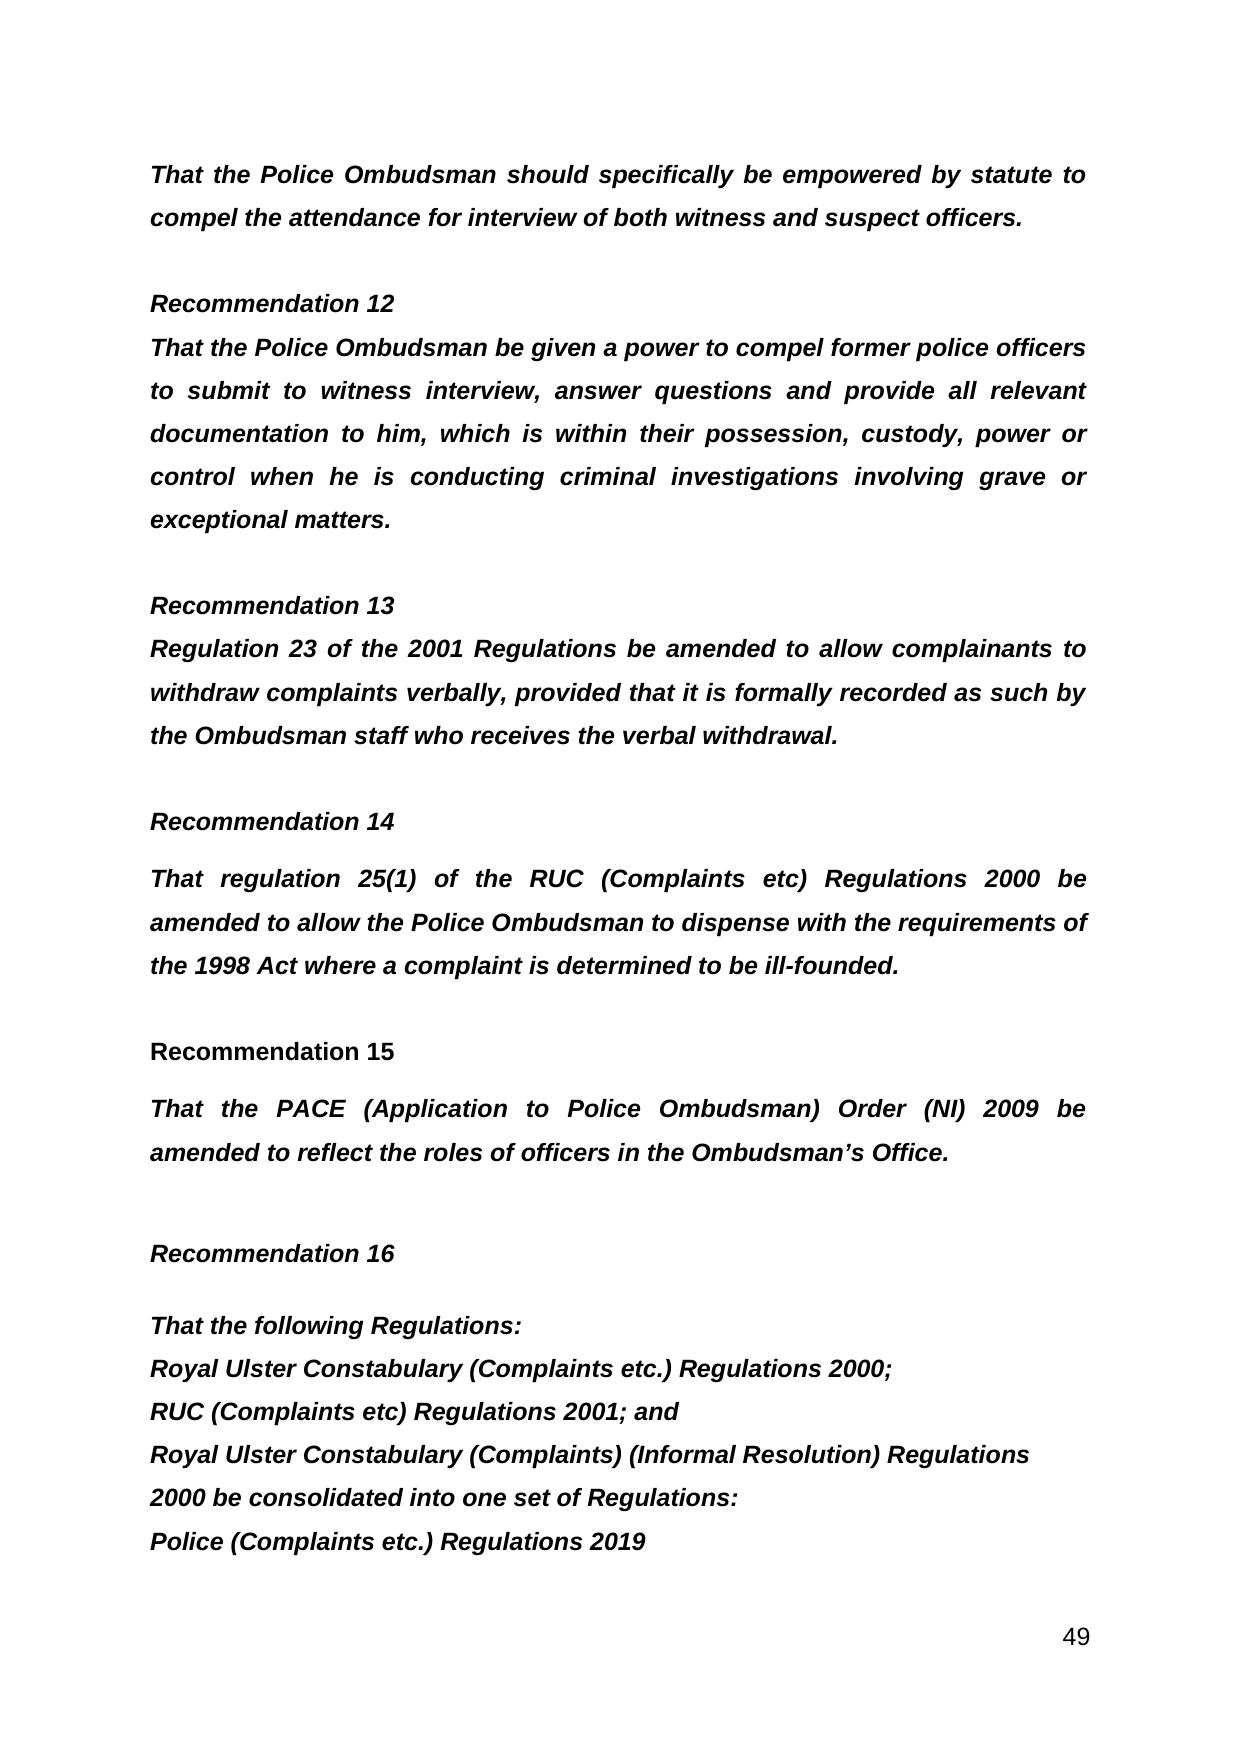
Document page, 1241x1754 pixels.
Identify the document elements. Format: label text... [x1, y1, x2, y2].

text Royal Ulster Constabulary (Complaints) (Informal Resolution) Regulations 2000 be consolidated into one set of Regulations: [150, 1440, 1090, 1512]
text Recommendation 12 [150, 289, 1090, 318]
text That the following Regulations: [150, 1311, 1090, 1340]
text Regulation 23 of the 2001 Regulations be amended to allow complainants to withdraw complaints verbally, provided that it is formally recorded as such by the Ombudsman staff who receives the verbal withdrawal. [150, 634, 1090, 749]
text Recommendation 14 [150, 807, 1090, 836]
text Police (Complaints etc.) Regulations 2019 [150, 1527, 1090, 1555]
text That regulation 25(1) of the RUC (Complaints etc) Regulations 2000 be amended to allow the Police Ombudsman to dispense with the requirements of the 1998 Act where a complaint is determined to be ill-founded. [150, 864, 1090, 979]
text Royal Ulster Constabulary (Complaints etc.) Regulations 2000; [150, 1354, 1090, 1383]
text Recommendation 15 [150, 1037, 1090, 1066]
text RUC (Complaints etc) Regulations 2001; and [150, 1397, 1090, 1426]
text Recommendation 13 [150, 591, 1090, 620]
text That the PACE (Application to Police Ombudsman) Order (NI) 2009 be amended to reflect the roles of officers in the Ombudsman’s Office. [150, 1094, 1090, 1166]
text That the Police Ombudsman be given a power to compel former police officers to submit to witness interview, answer questions and provide all relevant documentation to him, which is within their possession, custody, power or control when he is conducting criminal investigations involving grave or exceptional matters. [150, 333, 1090, 534]
text Recommendation 16 [150, 1239, 1090, 1267]
text That the Police Ombudsman should specifically be empowered by statute to compel the attendance for interview of both witness and suspect officers. [150, 160, 1090, 232]
